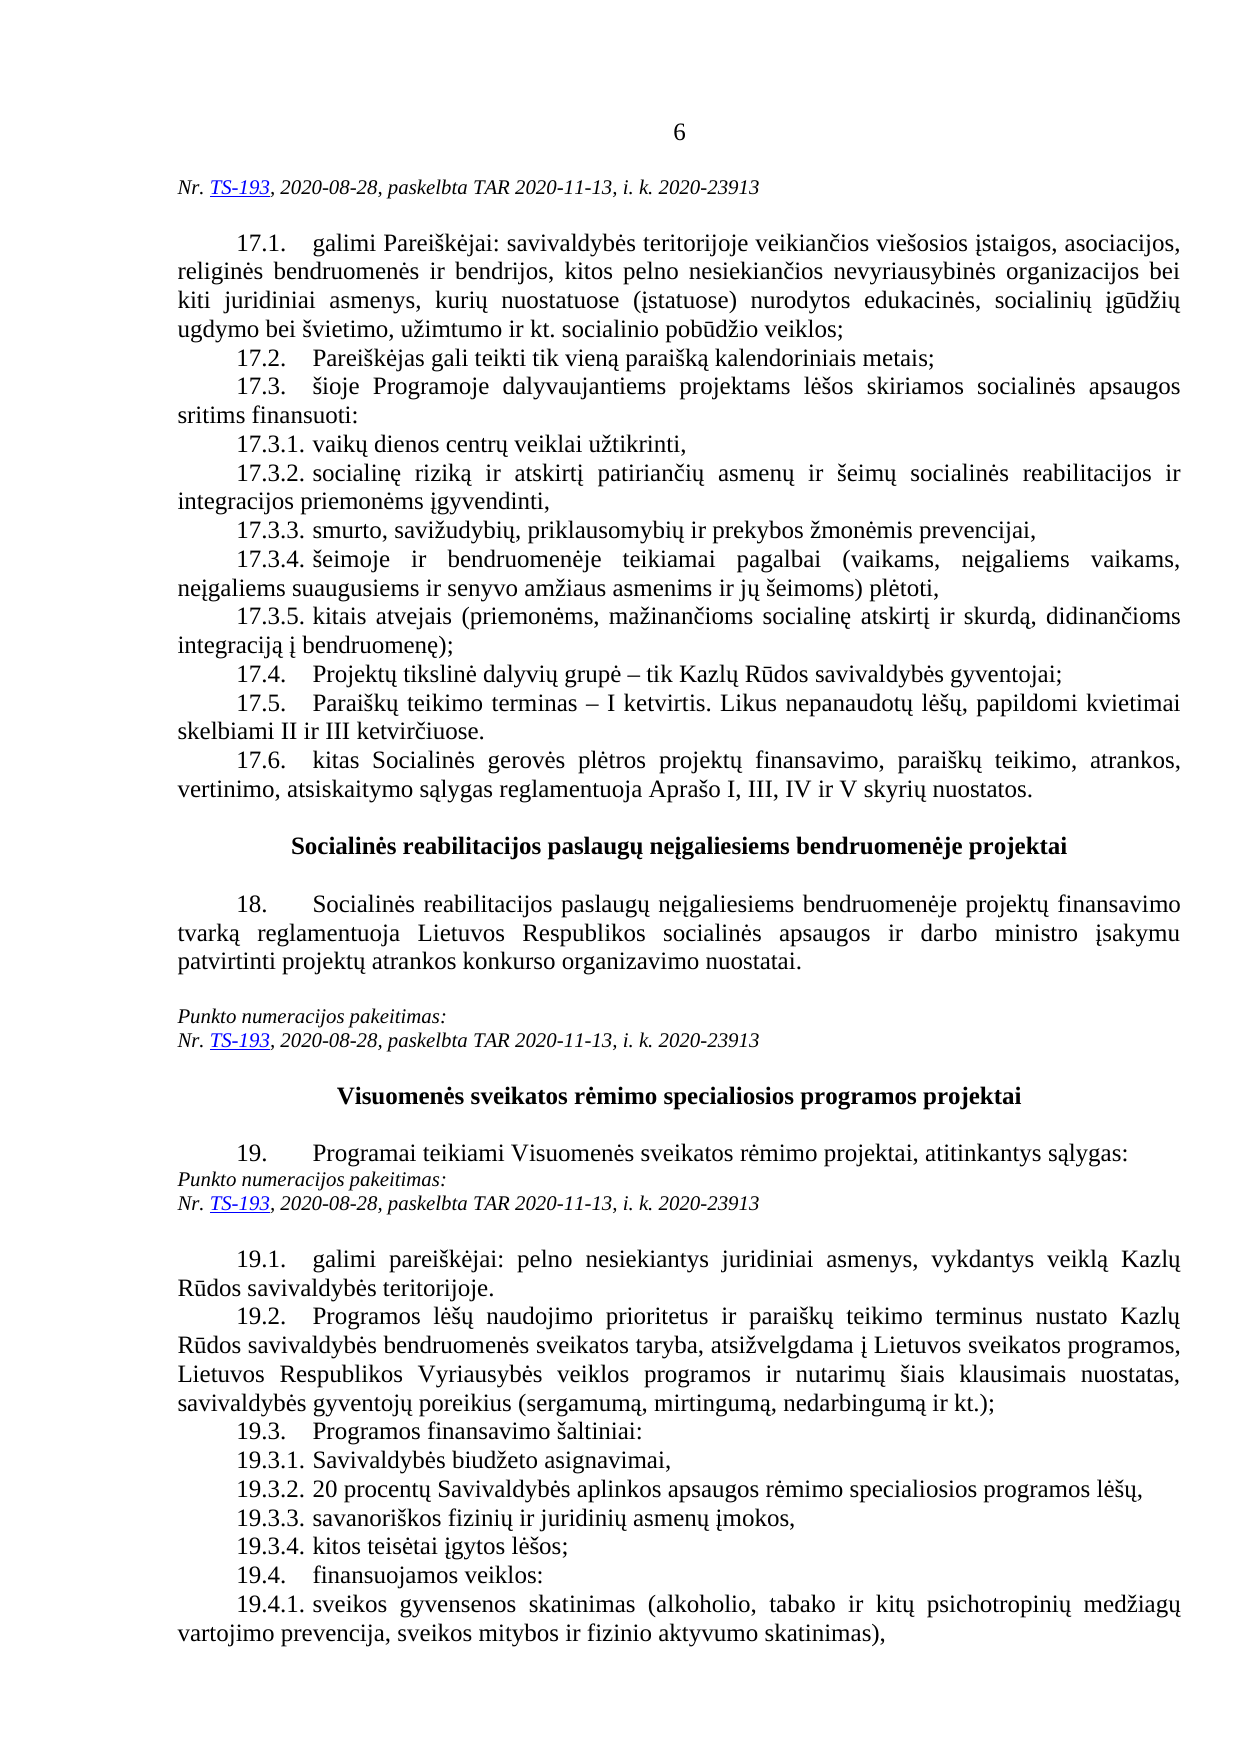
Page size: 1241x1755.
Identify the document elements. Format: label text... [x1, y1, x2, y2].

text 19. Programai teikiami Visuomenės sveikatos rėmimo projektai, atitinkantys sąlygas: [177, 1138, 1181, 1167]
text Punkto numeracijos pakeitimas: [177, 1004, 1181, 1028]
text 19.4. finansuojamos veiklos: [177, 1560, 1181, 1589]
text 17.3.1. vaikų dienos centrų veiklai užtikrinti, [177, 429, 1181, 458]
text 19.3.3. savanoriškos fizinių ir juridinių asmenų įmokos, [177, 1503, 1181, 1531]
text Nr. TS-193, 2020-08-28, paskelbta TAR 2020-11-13, i. k. 2020-23913 [177, 1191, 1181, 1215]
text 19.3.4. kitos teisėtai įgytos lėšos; [177, 1531, 1181, 1560]
text 17.6. kitas Socialinės gerovės plėtros projektų finansavimo, paraiškų teikimo, atrankos, vertinimo, atsiskaitymo sąlygas reglamentuoja Aprašo I, III, IV ir V skyrių nuostatos. [177, 745, 1181, 803]
text 19.1. galimi pareiškėjai: pelno nesiekiantys juridiniai asmenys, vykdantys veiklą Kazlų Rūdos savivaldybės teritorijoje. [177, 1244, 1181, 1301]
text Nr. TS-193, 2020-08-28, paskelbta TAR 2020-11-13, i. k. 2020-23913 [177, 1028, 1181, 1052]
text 17.1. galimi Pareiškėjai: savivaldybės teritorijoje veikiančios viešosios įstaigos, asociacijos, religinės bendruomenės ir bendrijos, kitos pelno nesiekiančios nevyriausybinės organizacijos bei kiti juridiniai asmenys, kurių nuostatuose (įstatuose) nurodytos edukacinės, socialinių įgūdžių ugdymo bei švietimo, užimtumo ir kt. socialinio pobūdžio veiklos; [177, 228, 1181, 343]
text 19.3.2. 20 procentų Savivaldybės aplinkos apsaugos rėmimo specialiosios programos lėšų, [177, 1474, 1181, 1503]
text 17.4. Projektų tikslinė dalyvių grupė – tik Kazlų Rūdos savivaldybės gyventojai; [177, 659, 1181, 688]
text 19.4.1. sveikos gyvensenos skatinimas (alkoholio, tabako ir kitų psichotropinių medžiagų vartojimo prevencija, sveikos mitybos ir fizinio aktyvumo skatinimas), [177, 1589, 1181, 1646]
text Visuomenės sveikatos rėmimo specialiosios programos projektai [177, 1081, 1181, 1109]
text 17.3.3. smurto, savižudybių, priklausomybių ir prekybos žmonėmis prevencijai, [177, 515, 1181, 544]
text 17.3.2. socialinę riziką ir atskirtį patiriančių asmenų ir šeimų socialinės reabilitacijos ir integracijos priemonėms įgyvendinti, [177, 458, 1181, 515]
text Nr. TS-193, 2020-08-28, paskelbta TAR 2020-11-13, i. k. 2020-23913 [177, 175, 1181, 199]
text Socialinės reabilitacijos paslaugų neįgaliesiems bendruomenėje projektai [177, 831, 1181, 860]
text 17.3. šioje Programoje dalyvaujantiems projektams lėšos skiriamos socialinės apsaugos sritims finansuoti: [177, 371, 1181, 429]
text 17.5. Paraiškų teikimo terminas – I ketvirtis. Likus nepanaudotų lėšų, papildomi kvietimai skelbiami II ir III ketvirčiuose. [177, 688, 1181, 745]
text 19.3. Programos finansavimo šaltiniai: [177, 1416, 1181, 1445]
text 19.2. Programos lėšų naudojimo prioritetus ir paraiškų teikimo terminus nustato Kazlų Rūdos savivaldybės bendruomenės sveikatos taryba, atsižvelgdama į Lietuvos sveikatos programos, Lietuvos Respublikos Vyriausybės veiklos programos ir nutarimų šiais klausimais nuostatas, savivaldybės gyventojų poreikius (sergamumą, mirtingumą, nedarbingumą ir kt.); [177, 1301, 1181, 1416]
text 17.3.5. kitais atvejais (priemonėms, mažinančioms socialinę atskirtį ir skurdą, didinančioms integraciją į bendruomenę); [177, 601, 1181, 659]
text 19.3.1. Savivaldybės biudžeto asignavimai, [177, 1445, 1181, 1474]
text Punkto numeracijos pakeitimas: [177, 1167, 1181, 1191]
text 18. Socialinės reabilitacijos paslaugų neįgaliesiems bendruomenėje projektų finansavimo tvarką reglamentuoja Lietuvos Respublikos socialinės apsaugos ir darbo ministro įsakymu patvirtinti projektų atrankos konkurso organizavimo nuostatai. [177, 889, 1181, 975]
text 17.2. Pareiškėjas gali teikti tik vieną paraišką kalendoriniais metais; [177, 343, 1181, 371]
text 17.3.4. šeimoje ir bendruomenėje teikiamai pagalbai (vaikams, neįgaliems vaikams, neįgaliems suaugusiems ir senyvo amžiaus asmenims ir jų šeimoms) plėtoti, [177, 544, 1181, 601]
